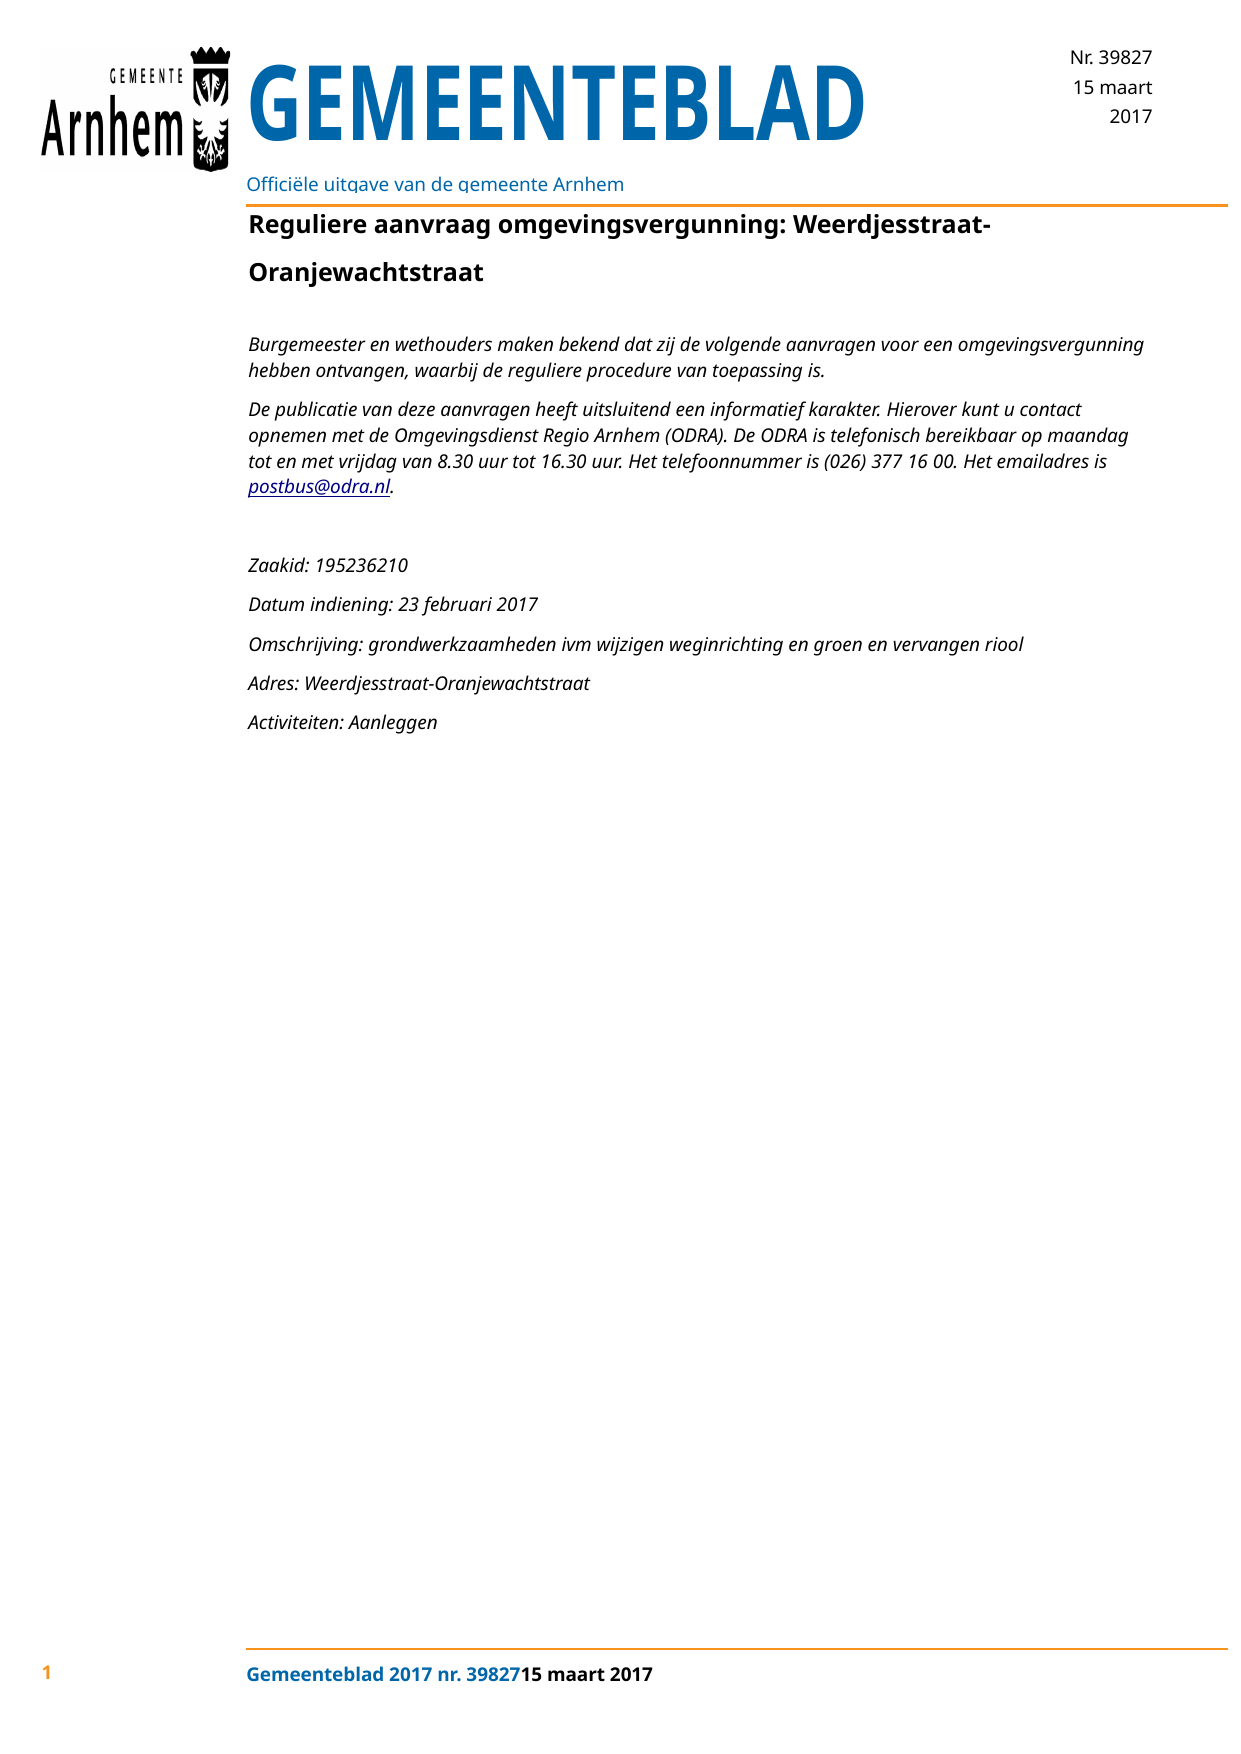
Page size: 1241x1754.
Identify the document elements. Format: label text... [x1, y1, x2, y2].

text Reguliere aanvraag omgevingsvergunning: Weerdjesstraat-Oranjewachtstraat [248, 207, 1152, 288]
text De publicatie van deze aanvragen heeft uitsluitend een informatief karakter. Hierover kunt u contact opnemen met de Omgevingsdienst Regio Arnhem (ODRA). De ODRA is telefonisch bereikbaar op maandag tot en met vrijdag van 8.30 uur tot 16.30 uur. Het telefoonnummer is (026) 377 16 00. Het emailadres is postbus@odra.nl. [248, 396, 1152, 499]
picture [41, 47, 231, 172]
text Zaakid: 195236210 [248, 552, 1152, 578]
text Adres: Weerdjesstraat-Oranjewachtstraat [248, 670, 1152, 696]
text Omschrijving: grondwerkzaamheden ivm wijzigen weginrichting en groen en vervangen riool [248, 631, 1152, 656]
text Burgemeester en wethouders maken bekend dat zij de volgende aanvragen voor een omgevingsvergunning hebben ontvangen, waarbij de reguliere procedure van toepassing is. [248, 331, 1152, 383]
text Activiteiten: Aanleggen [248, 709, 1152, 735]
text Datum indiening: 23 februari 2017 [248, 591, 1152, 617]
